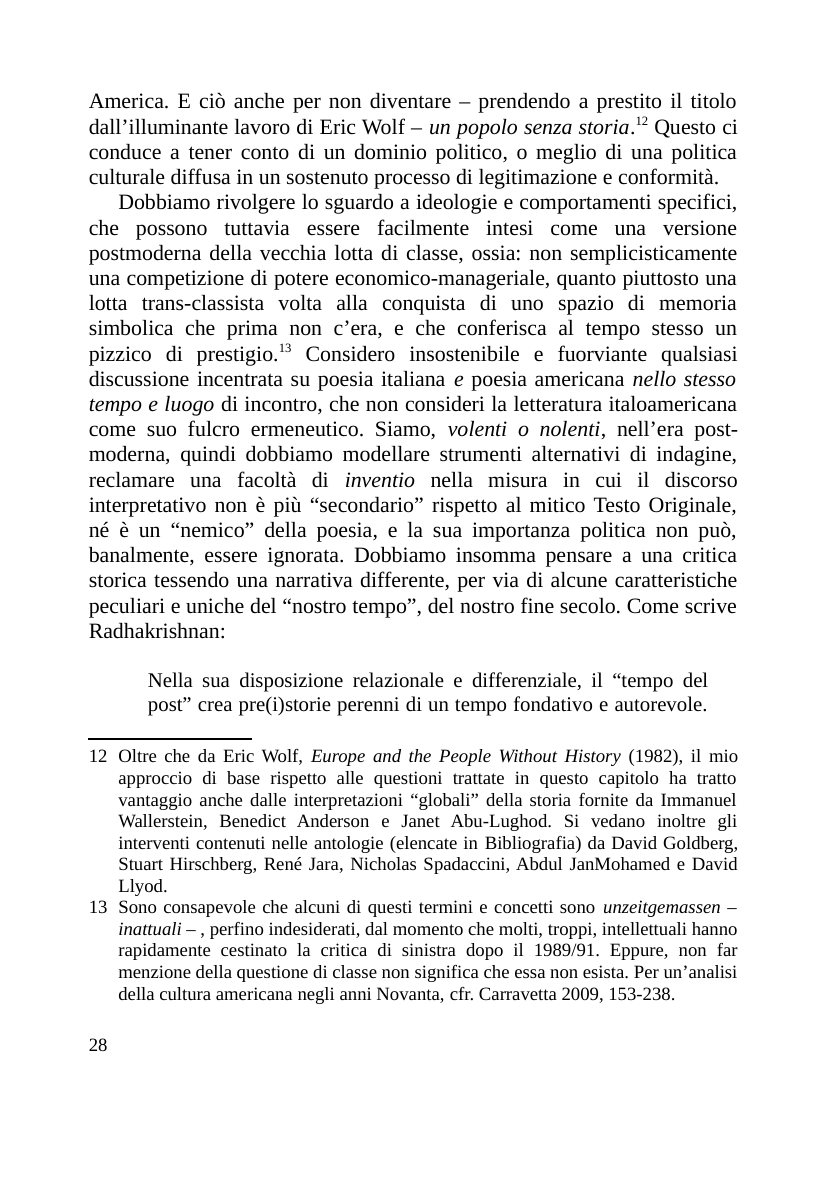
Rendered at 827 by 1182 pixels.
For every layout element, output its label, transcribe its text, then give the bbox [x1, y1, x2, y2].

text Oltre che da Eric Wolf, Europe and the People Without History (1982), il mio approccio di base rispetto alle questioni trattate in questo capitolo ha tratto vantaggio anche dalle interpretazioni “globali” della storia fornite da Immanuel Wallerstein, Benedict Anderson e Janet Abu-Lughod. Si vedano inoltre gli interventi contenuti nelle antologie (elencate in Bibliografia) da David Goldberg, Stuart Hirschberg, René Jara, Nicholas Spadaccini, Abdul JanMohamed e David Llyod. [88, 745, 738, 896]
text Dobbiamo rivolgere lo sguardo a ideologie e comportamenti specifici, che possono tuttavia essere facilmente intesi come una versione postmoderna della vecchia lotta di classe, ossia: non semplicisticamente una competizione di potere economico-manageriale, quanto piuttosto una lotta trans-classista volta alla conquista di uno spazio di memoria simbolica che prima non c’era, e che conferisca al tempo stesso un pizzico di prestigio. Considero insostenibile e fuorviante qualsiasi discussione incentrata su poesia italiana e poesia americana nello stesso tempo e luogo di incontro, che non consideri la letteratura italoamericana come suo fulcro ermeneutico. Siamo, volenti o nolenti, nell’era post-moderna, quindi dobbiamo modellare strumenti alternativi di indagine, reclamare una facoltà di inventio nella misura in cui il discorso interpretativo non è più “secondario” rispetto al mitico Testo Originale, né è un “nemico” della poesia, e la sua importanza politica non può, banalmente, essere ignorata. Dobbiamo insomma pensare a una critica storica tessendo una narrativa differente, per via di alcune caratteristiche peculiari e uniche del “nostro tempo”, del nostro fine secolo. Come scrive Radhakrishnan: [88, 189, 738, 643]
text America. E ciò anche per non diventare – prendendo a prestito il titolo dall’illuminante lavoro di Eric Wolf – un popolo senza storia. Questo ci conduce a tener conto di un dominio politico, o meglio di una politica culturale diffusa in un sostenuto processo di legitimazione e conformità. [88, 88, 738, 189]
text Nella sua disposizione relazionale e differenziale, il “tempo del post” crea pre(i)storie perenni di un tempo fondativo e autorevole. [148, 668, 709, 716]
text Sono consapevole che alcuni di questi termini e concetti sono unzeitgemassen – inattuali – , perfino indesiderati, dal momento che molti, troppi, intellettuali hanno rapidamente cestinato la critica di sinistra dopo il 1989/91. Eppure, non far menzione della questione di classe non significa che essa non esista. Per un’analisi della cultura americana negli anni Novanta, cfr. Carravetta 2009, 153-238. [88, 896, 738, 1004]
